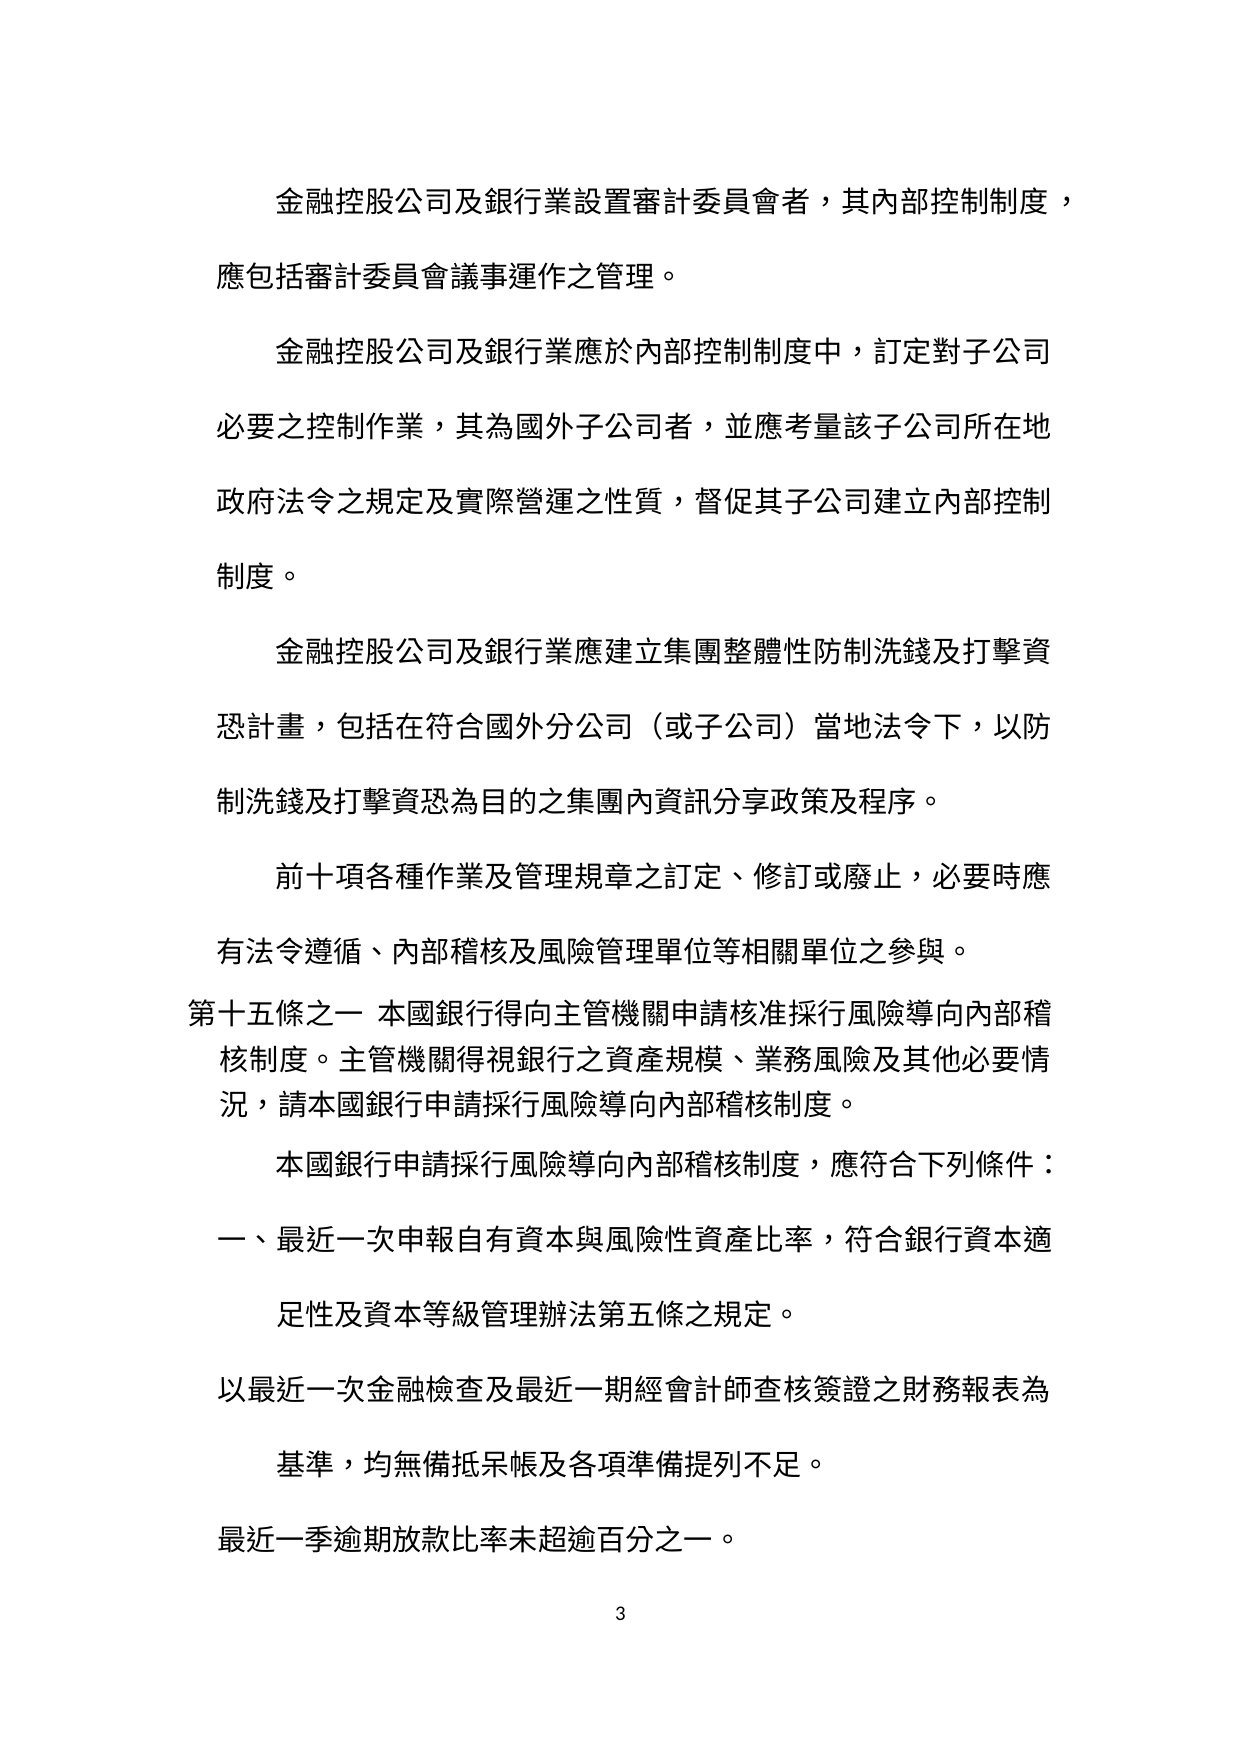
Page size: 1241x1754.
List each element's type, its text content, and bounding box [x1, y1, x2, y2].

text 金融控股公司及銀行業應於內部控制制度中，訂定對子公司必要之控制作業，其為國外子公司者，並應考量該子公司所在地政府法令之規定及實際營運之性質，督促其子公司建立內部控制制度。 [216, 312, 1053, 612]
text 金融控股公司及銀行業設置審計委員會者，其內部控制制度，應包括審計委員會議事運作之管理。 [216, 162, 1053, 312]
text 第十五條之一 本國銀行得向主管機關申請核准採行風險導向內部稽核制度。主管機關得視銀行之資產規模、業務風險及其他必要情況，請本國銀行申請採行風險導向內部稽核制度。 [187, 987, 1053, 1125]
text 本國銀行申請採行風險導向內部稽核制度，應符合下列條件： [216, 1125, 1053, 1200]
text 以最近一次金融檢查及最近一期經會計師查核簽證之財務報表為基準，均無備抵呆帳及各項準備提列不足。 [217, 1350, 1053, 1500]
list 最近一次申報自有資本與風險性資產比率，符合銀行資本適足性及資本等級管理辦法第五條之規定。 [217, 1200, 1053, 1350]
text 金融控股公司及銀行業應建立集團整體性防制洗錢及打擊資恐計畫，包括在符合國外分公司（或子公司）當地法令下，以防制洗錢及打擊資恐為目的之集團內資訊分享政策及程序。 [216, 612, 1053, 837]
text 前十項各種作業及管理規章之訂定、修訂或廢止，必要時應有法令遵循、內部稽核及風險管理單位等相關單位之參與。 [216, 837, 1053, 987]
text 最近一季逾期放款比率未超逾百分之一。 [217, 1500, 1053, 1575]
